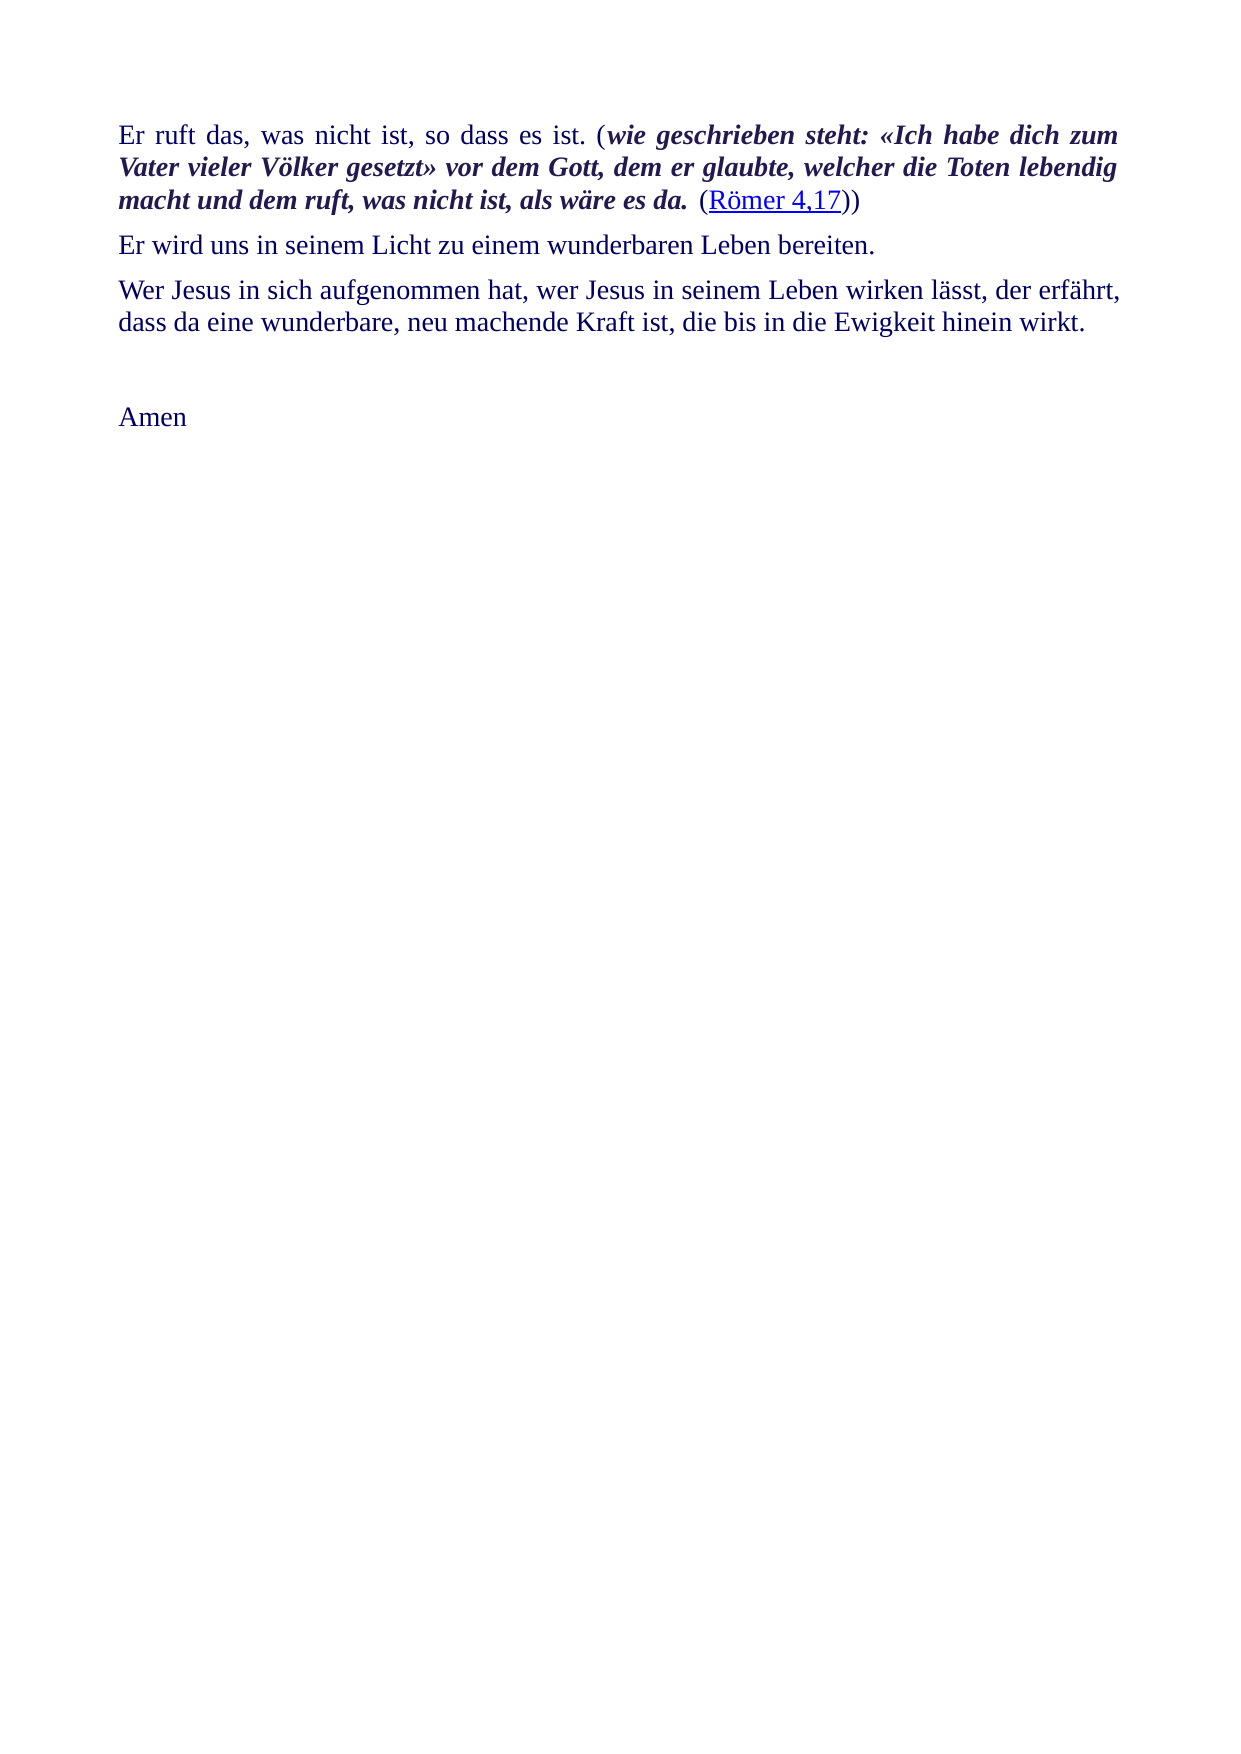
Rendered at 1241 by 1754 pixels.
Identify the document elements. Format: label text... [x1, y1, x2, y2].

text Wer Jesus in sich aufgenommen hat, wer Jesus in seinem Leben wirken lässt, der erfährt, dass da eine wunderbare, neu machende Kraft ist, die bis in die Ewigkeit hinein wirkt. [118, 273, 1122, 337]
text Er ruft das, was nicht ist, so dass es ist. (wie geschrieben steht: «Ich habe dich zum Vater vieler Völker gesetzt» vor dem Gott, dem er glaubte, welcher die Toten lebendig macht und dem ruft, was nicht ist, als wäre es da. (Römer 4,17)) [118, 118, 1122, 215]
text Amen [118, 400, 1122, 432]
text Er wird uns in seinem Licht zu einem wunderbaren Leben bereiten. [118, 228, 1122, 260]
